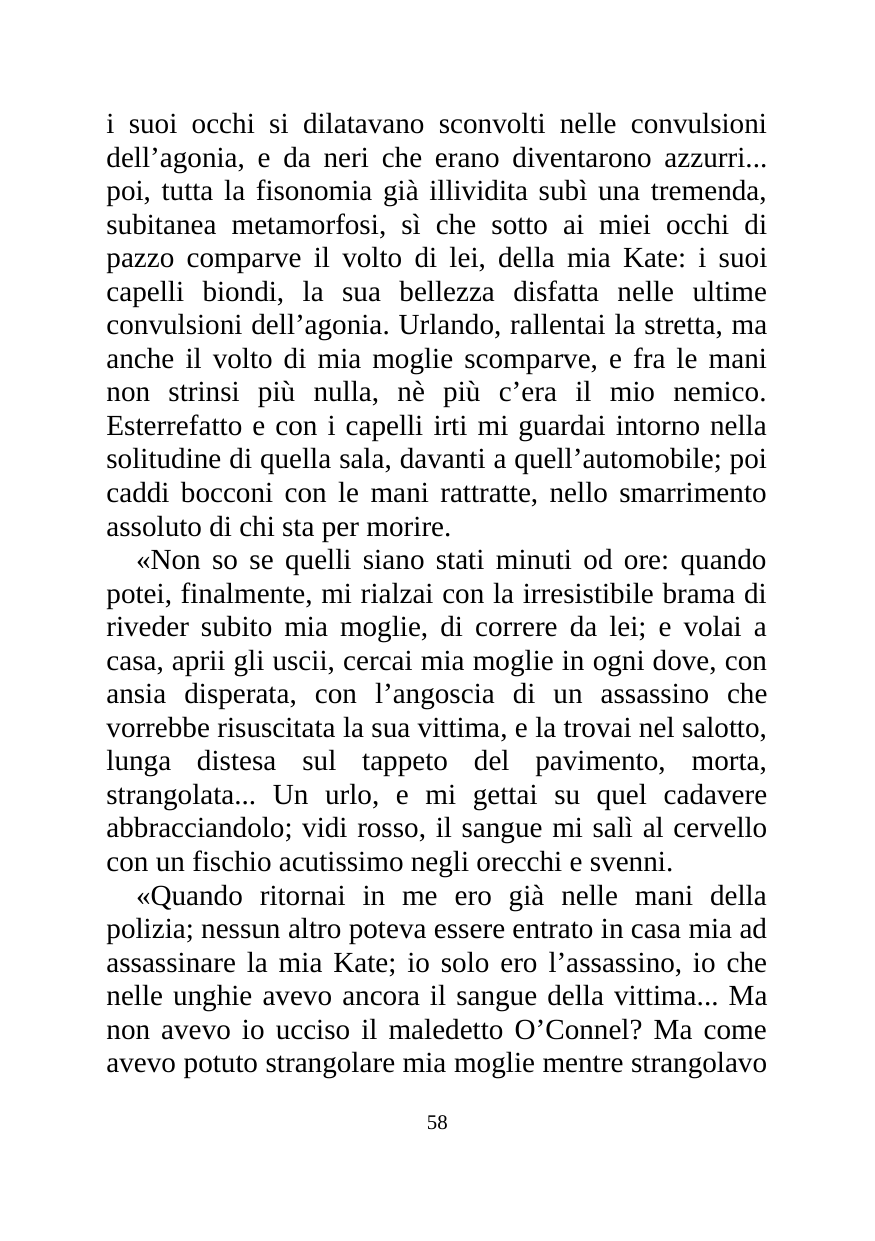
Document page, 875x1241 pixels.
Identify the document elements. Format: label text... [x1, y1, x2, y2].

text «Non so se quelli siano stati minuti od ore: quando potei, finalmente, mi rialzai con la irresistibile brama di riveder subito mia moglie, di correre da lei; e volai a casa, aprii gli uscii, cercai mia moglie in ogni dove, con ansia disperata, con l’angoscia di un assassino che vorrebbe risuscitata la sua vittima, e la trovai nel salotto, lunga distesa sul tappeto del pavimento, morta, strangolata... Un urlo, e mi gettai su quel cadavere abbracciandolo; vidi rosso, il sangue mi salì al cervello con un fischio acutissimo negli orecchi e svenni. [106, 542, 768, 878]
text i suoi occhi si dilatavano sconvolti nelle convulsioni dell’agonia, e da neri che erano diventarono azzurri... poi, tutta la fisonomia già illividita subì una tremenda, subitanea metamorfosi, sì che sotto ai miei occhi di pazzo comparve il volto di lei, della mia Kate: i suoi capelli biondi, la sua bellezza disfatta nelle ultime convulsioni dell’agonia. Urlando, rallentai la stretta, ma anche il volto di mia moglie scomparve, e fra le mani non strinsi più nulla, nè più c’era il mio nemico. Esterrefatto e con i capelli irti mi guardai intorno nella solitudine di quella sala, davanti a quell’automobile; poi caddi bocconi con le mani rattratte, nello smarrimento assoluto di chi sta per morire. [106, 106, 768, 542]
text «Quando ritornai in me ero già nelle mani della polizia; nessun altro poteva essere entrato in casa mia ad assassinare la mia Kate; io solo ero l’assassino, io che nelle unghie avevo ancora il sangue della vittima... Ma non avevo io ucciso il maledetto O’Connel? Ma come avevo potuto strangolare mia moglie mentre strangolavo [106, 878, 768, 1079]
